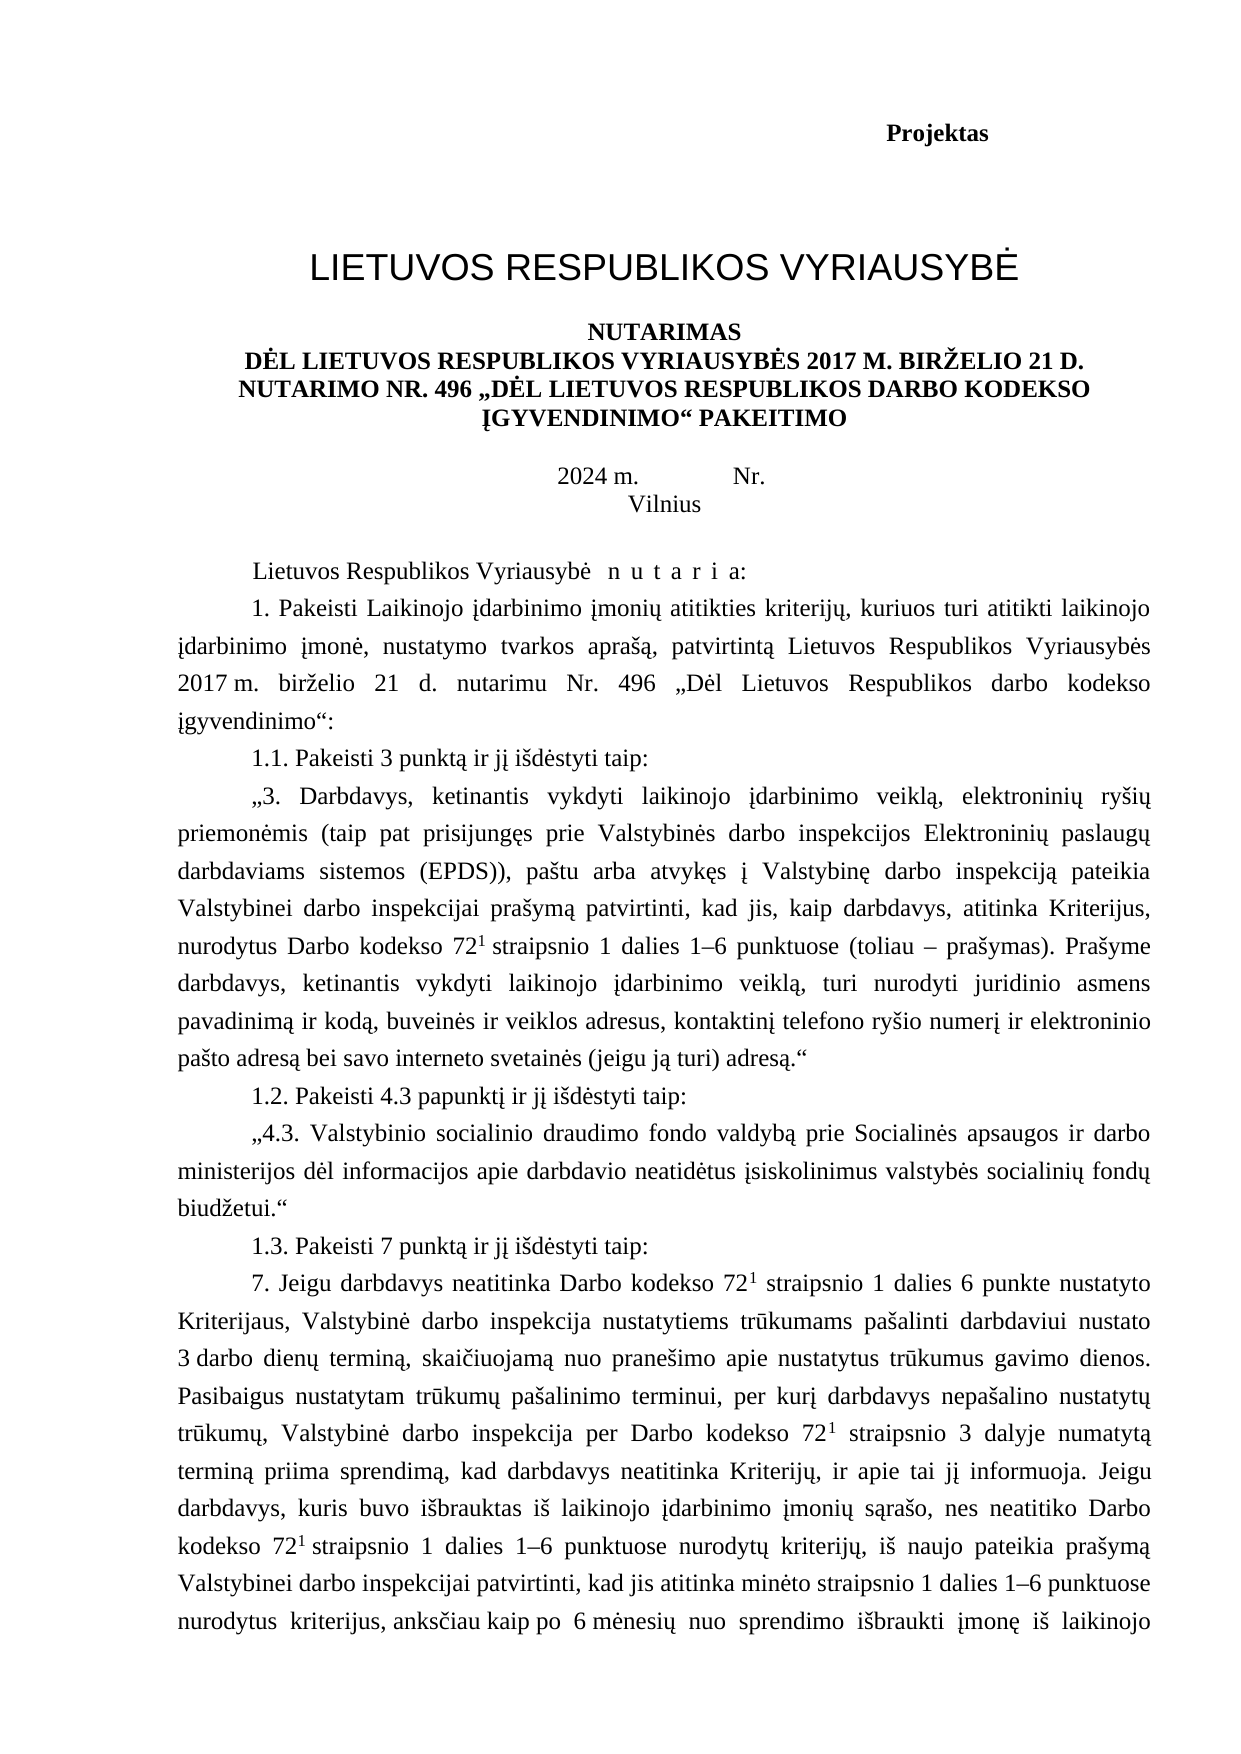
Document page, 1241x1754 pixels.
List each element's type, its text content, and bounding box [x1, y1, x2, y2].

text 1. Pakeisti Laikinojo įdarbinimo įmonių atitikties kriterijų, kuriuos turi atitikti laikinojo įdarbinimo įmonė, nustatymo tvarkos aprašą, patvirtintą Lietuvos Respublikos Vyriausybės 2017 m. birželio 21 d. nutarimu Nr. 496 „Dėl Lietuvos Respublikos darbo kodekso įgyvendinimo“: [177, 584, 1152, 734]
text 2024 m. Nr. [177, 461, 1152, 489]
text 1.3. Pakeisti 7 punktą ir jį išdėstyti taip: [177, 1222, 1152, 1259]
text 1.1. Pakeisti 3 punktą ir jį išdėstyti taip: [177, 734, 1152, 772]
text 1.2. Pakeisti 4.3 papunktį ir jį išdėstyti taip: [177, 1072, 1152, 1109]
text „3. Darbdavys, ketinantis vykdyti laikinojo įdarbinimo veiklą, elektroninių ryšių priemonėmis (taip pat prisijungęs prie Valstybinės darbo inspekcijos Elektroninių paslaugų darbdaviams sistemos (EPDS)), paštu arba atvykęs į Valstybinę darbo inspekciją pateikia Valstybinei darbo inspekcijai prašymą patvirtinti, kad jis, kaip darbdavys, atitinka Kriterijus, nurodytus Darbo kodekso 721 straipsnio 1 dalies 1–6 punktuose (toliau – prašymas). Prašyme darbdavys, ketinantis vykdyti laikinojo įdarbinimo veiklą, turi nurodyti juridinio asmens pavadinimą ir kodą, buveinės ir veiklos adresus, kontaktinį telefono ryšio numerį ir elektroninio pašto adresą bei savo interneto svetainės (jeigu ją turi) adresą.“ [177, 772, 1152, 1072]
text Lietuvos Respublikos Vyriausybė [177, 245, 1152, 288]
text 7. Jeigu darbdavys neatitinka Darbo kodekso 721 straipsnio 1 dalies 6 punkte nustatyto Kriterijaus, Valstybinė darbo inspekcija nustatytiems trūkumams pašalinti darbdaviui nustato 3 darbo dienų terminą, skaičiuojamą nuo pranešimo apie nustatytus trūkumus gavimo dienos. Pasibaigus nustatytam trūkumų pašalinimo terminui, per kurį darbdavys nepašalino nustatytų trūkumų, Valstybinė darbo inspekcija per Darbo kodekso 721 straipsnio 3 dalyje numatytą terminą priima sprendimą, kad darbdavys neatitinka Kriterijų, ir apie tai jį informuoja. Jeigu darbdavys, kuris buvo išbrauktas iš laikinojo įdarbinimo įmonių sąrašo, nes neatitiko Darbo kodekso 721 straipsnio 1 dalies 1–6 punktuose nurodytų kriterijų, iš naujo pateikia prašymą Valstybinei darbo inspekcijai patvirtinti, kad jis atitinka minėto straipsnio 1 dalies 1–6 punktuose nurodytus kriterijus, anksčiau kaip po 6 mėnesių nuo sprendimo išbraukti įmonę iš laikinojo įdarbinimo įmonių sąrašo priėmimo dienos, Valstybinė darbo inspekcija per 3 darbo dienas nuo prašymo gavimo dienos jį informuoja apie galimybę kreiptis su nauju prašymu tik po 6 mėnesių nuo sprendimo išbraukti įmonę iš laikinojo įdarbinimo įmonių sąrašo priėmimo dienos.“ [177, 1259, 1152, 1634]
text DĖL LIETUVOS RESPUBLIKOS VYRIAUSYBĖS 2017 M. BIRŽELIO 21 D. NUTARIMO NR. 496 „DĖL LIETUVOS RESPUBLIKOS DARBO KODEKSO ĮGYVENDINIMO“ PAKEITIMO [177, 346, 1152, 432]
text nutarimas [177, 317, 1152, 346]
text Vilnius [177, 489, 1152, 518]
text Projektas [886, 118, 1152, 147]
text „4.3. Valstybinio socialinio draudimo fondo valdybą prie Socialinės apsaugos ir darbo ministerijos dėl informacijos apie darbdavio neatidėtus įsiskolinimus valstybės socialinių fondų biudžetui.“ [177, 1109, 1152, 1222]
text Lietuvos Respublikos Vyriausybė nutaria: [177, 547, 1152, 584]
